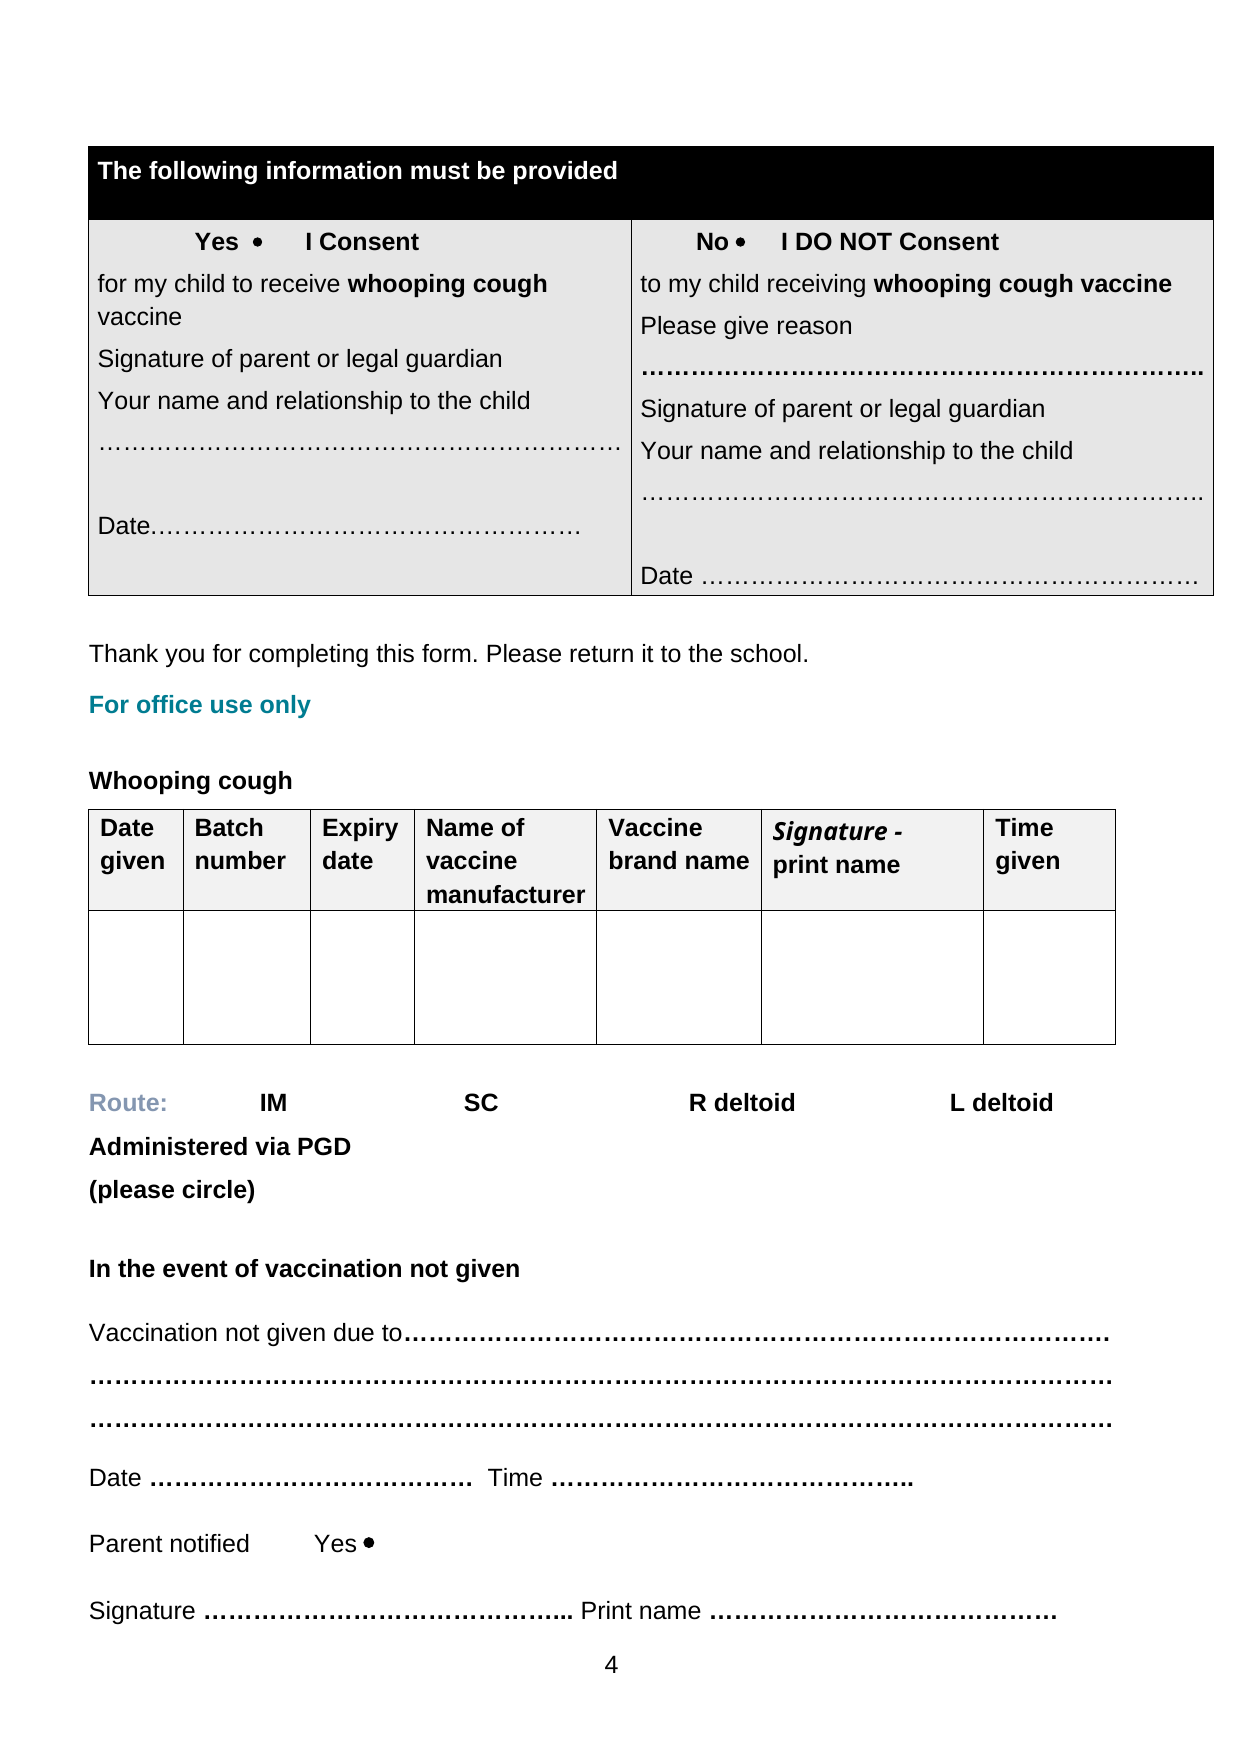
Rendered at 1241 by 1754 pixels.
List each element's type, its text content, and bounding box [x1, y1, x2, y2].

table_cell [984, 911, 1115, 1044]
table_cell [311, 911, 414, 1044]
text Route: IM SC R deltoid L deltoid [89, 1088, 1134, 1117]
subtitle For office use only [89, 686, 1134, 720]
text Signature ……………………………………... Print name …………………………………… [89, 1593, 1134, 1626]
text Administered via PGD [89, 1131, 1134, 1160]
table_header Vaccine brand name [597, 810, 761, 910]
table_header Time given [984, 810, 1115, 910]
table_cell [597, 911, 761, 1044]
table_header Name of vaccine manufacturer [415, 810, 596, 910]
table_cell [184, 911, 310, 1044]
text Thank you for completing this form. Please return it to the school. [89, 639, 1134, 668]
table_cell Yes  I Consent for my child to receive whooping cough vaccine Signature of parent or legal guardian Your name and relationship to the child ……………………………………………………… Date.…………………………………………… [89, 220, 631, 595]
table_header Batch number [184, 810, 310, 910]
table_cell No  I DO NOT Consent to my child receiving whooping cough vaccine Please give reason ………………………………………………………….. Signature of parent or legal guardian Your name and relationship to the child ………………………………………………………….. Date …………………………………………………… [632, 220, 1213, 595]
text Parent notified Yes  [89, 1526, 1134, 1559]
table_cell [89, 911, 183, 1044]
table_header Signature - print name [762, 810, 983, 910]
table_cell [762, 911, 983, 1044]
text (please circle) [89, 1174, 1134, 1203]
text Vaccination not given due to…………………………………………………………………………. ………………………………………………………………………………………………………………………………………………………………………………………………………………………… [89, 1318, 1134, 1433]
text Whooping cough [89, 766, 1134, 794]
table_header Expiry date [311, 810, 414, 910]
text Date ………………………………… Time …………………………………….. [89, 1459, 1134, 1493]
table_header Date given [89, 810, 183, 910]
text In the event of vaccination not given [89, 1251, 1134, 1284]
table_header The following information must be provided [89, 147, 1213, 219]
table_cell [415, 911, 596, 1044]
